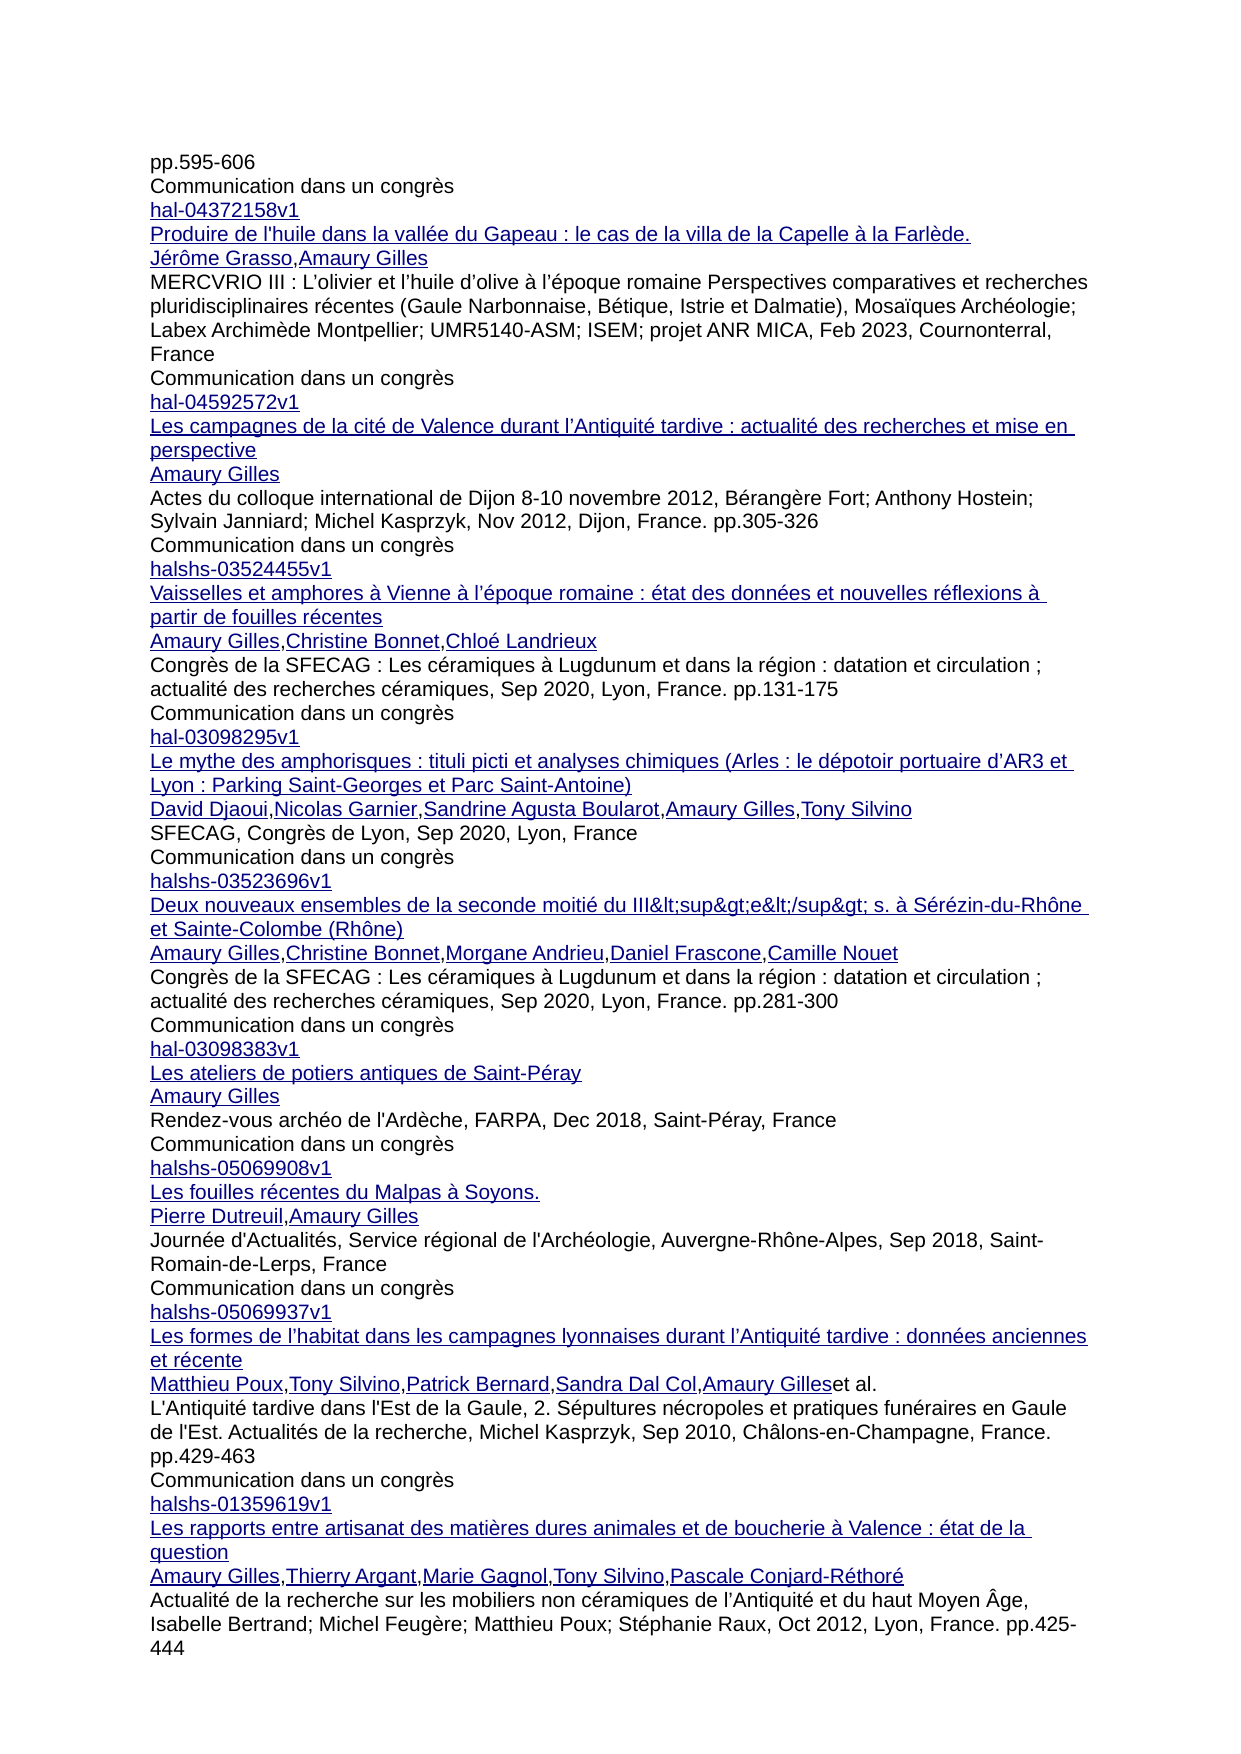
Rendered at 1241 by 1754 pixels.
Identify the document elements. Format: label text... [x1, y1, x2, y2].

table_cell Les formes de l’habitat dans les campagnes lyonnaises durant l’Antiquité tardive : données anciennes et récente Matthieu Poux,Tony Silvino,Patrick Bernard,Sandra Dal Col,Amaury Gilleset al. L'Antiquité tardive dans l'Est de la Gaule, 2. Sépultures nécropoles et pratiques funéraires en Gaule de l'Est. Actualités de la recherche, Michel Kasprzyk, Sep 2010, Châlons-en-Champagne, France. pp.429-463 Communication dans un congrès halshs-01359619v1 [150, 1324, 1090, 1516]
table_cell Les rapports entre artisanat des matières dures animales et de boucherie à Valence : état de la question Amaury Gilles,Thierry Argant,Marie Gagnol,Tony Silvino,Pascale Conjard-Réthoré Actualité de la recherche sur les mobiliers non céramiques de l’Antiquité et du haut Moyen Âge, Isabelle Bertrand; Michel Feugère; Matthieu Poux; Stéphanie Raux, Oct 2012, Lyon, France. pp.425-444 [150, 1516, 1090, 1659]
table_cell Les campagnes de la cité de Valence durant l’Antiquité tardive : actualité des recherches et mise en perspective Amaury Gilles Actes du colloque international de Dijon 8-10 novembre 2012, Bérangère Fort; Anthony Hostein; Sylvain Janniard; Michel Kasprzyk, Nov 2012, Dijon, France. pp.305-326 Communication dans un congrès halshs-03524455v1 [150, 414, 1090, 581]
table_cell Produire de l'huile dans la vallée du Gapeau : le cas de la villa de la Capelle à la Farlède. Jérôme Grasso,Amaury Gilles MERCVRIO III : L’olivier et l’huile d’olive à l’époque romaine Perspectives comparatives et recherches pluridisciplinaires récentes (Gaule Narbonnaise, Bétique, Istrie et Dalmatie), Mosaïques Archéologie; Labex Archimède Montpellier; UMR5140-ASM; ISEM; projet ANR MICA, Feb 2023, Cournonterral, France Communication dans un congrès hal-04592572v1 [150, 222, 1090, 413]
table_cell Les fouilles récentes du Malpas à Soyons. Pierre Dutreuil,Amaury Gilles Journée d'Actualités, Service régional de l'Archéologie, Auvergne-Rhône-Alpes, Sep 2018, Saint-Romain-de-Lerps, France Communication dans un congrès halshs-05069937v1 [150, 1180, 1090, 1324]
table_cell Vaisselles et amphores à Vienne à l’époque romaine : état des données et nouvelles réflexions à partir de fouilles récentes Amaury Gilles,Christine Bonnet,Chloé Landrieux Congrès de la SFECAG : Les céramiques à Lugdunum et dans la région : datation et circulation ; actualité des recherches céramiques, Sep 2020, Lyon, France. pp.131-175 Communication dans un congrès hal-03098295v1 [150, 581, 1090, 749]
table_cell Le mythe des amphorisques : tituli picti et analyses chimiques (Arles : le dépotoir portuaire d’AR3 et Lyon : Parking Saint-Georges et Parc Saint-Antoine) David Djaoui,Nicolas Garnier,Sandrine Agusta Boularot,Amaury Gilles,Tony Silvino SFECAG, Congrès de Lyon, Sep 2020, Lyon, France Communication dans un congrès halshs-03523696v1 [150, 749, 1090, 893]
table_cell pp.595-606 Communication dans un congrès hal-04372158v1 [150, 150, 1090, 222]
table_cell Deux nouveaux ensembles de la seconde moitié du III&lt;sup&gt;e&lt;/sup&gt; s. à Sérézin-du-Rhône et Sainte-Colombe (Rhône) Amaury Gilles,Christine Bonnet,Morgane Andrieu,Daniel Frascone,Camille Nouet Congrès de la SFECAG : Les céramiques à Lugdunum et dans la région : datation et circulation ; actualité des recherches céramiques, Sep 2020, Lyon, France. pp.281-300 Communication dans un congrès hal-03098383v1 [150, 893, 1090, 1060]
table_cell Les ateliers de potiers antiques de Saint-Péray Amaury Gilles Rendez-vous archéo de l'Ardèche, FARPA, Dec 2018, Saint-Péray, France Communication dans un congrès halshs-05069908v1 [150, 1060, 1090, 1180]
